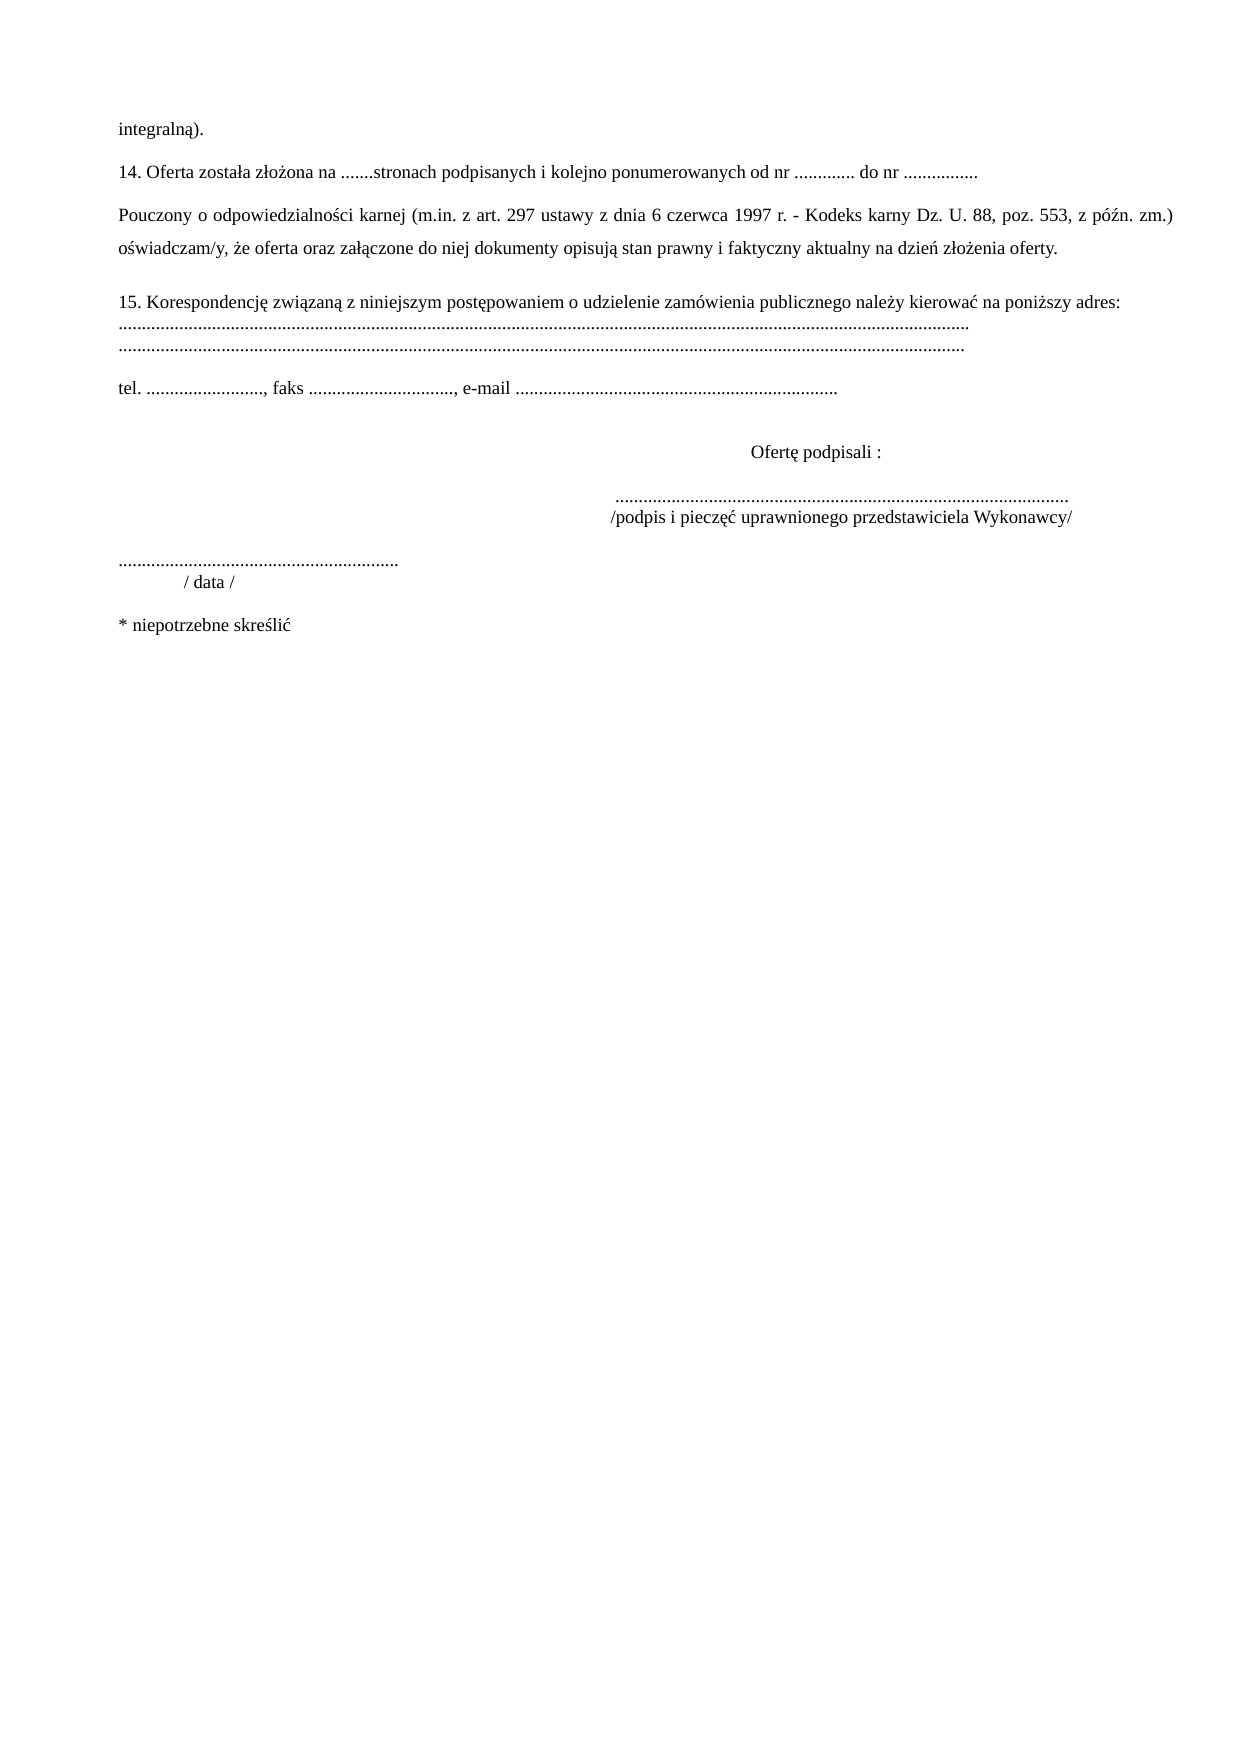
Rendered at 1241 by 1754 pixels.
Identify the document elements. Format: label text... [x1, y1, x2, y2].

text ................................................................................................. [118, 484, 1177, 506]
text integralną). [118, 118, 1177, 140]
text ..................................................................................................................................................................................... [118, 334, 1177, 355]
text 14. Oferta została złożona na .......stronach podpisanych i kolejno ponumerowanych od nr ............. do nr ................ [118, 161, 1177, 183]
text Ofertę podpisali : [118, 441, 1177, 463]
text ...................................................................................................................................................................................... [118, 312, 1177, 334]
text /podpis i pieczęć uprawnionego przedstawiciela Wykonawcy/ [118, 506, 1177, 528]
text * niepotrzebne skreślić [118, 614, 1177, 636]
text / data / [118, 571, 1177, 592]
text 15. Korespondencję związaną z niniejszym postępowaniem o udzielenie zamówienia publicznego należy kierować na poniższy adres: [118, 291, 1177, 312]
text tel. ........................., faks ..............................., e-mail ..................................................................... [118, 377, 1177, 398]
text Pouczony o odpowiedzialności karnej (m.in. z art. 297 ustawy z dnia 6 czerwca 1997 r. - Kodeks karny Dz. U. 88, poz. 553, z późn. zm.) oświadczam/y, że oferta oraz załączone do niej dokumenty opisują stan prawny i faktyczny aktualny na dzień złożenia oferty. [118, 204, 1177, 258]
text ............................................................ [118, 549, 1177, 571]
